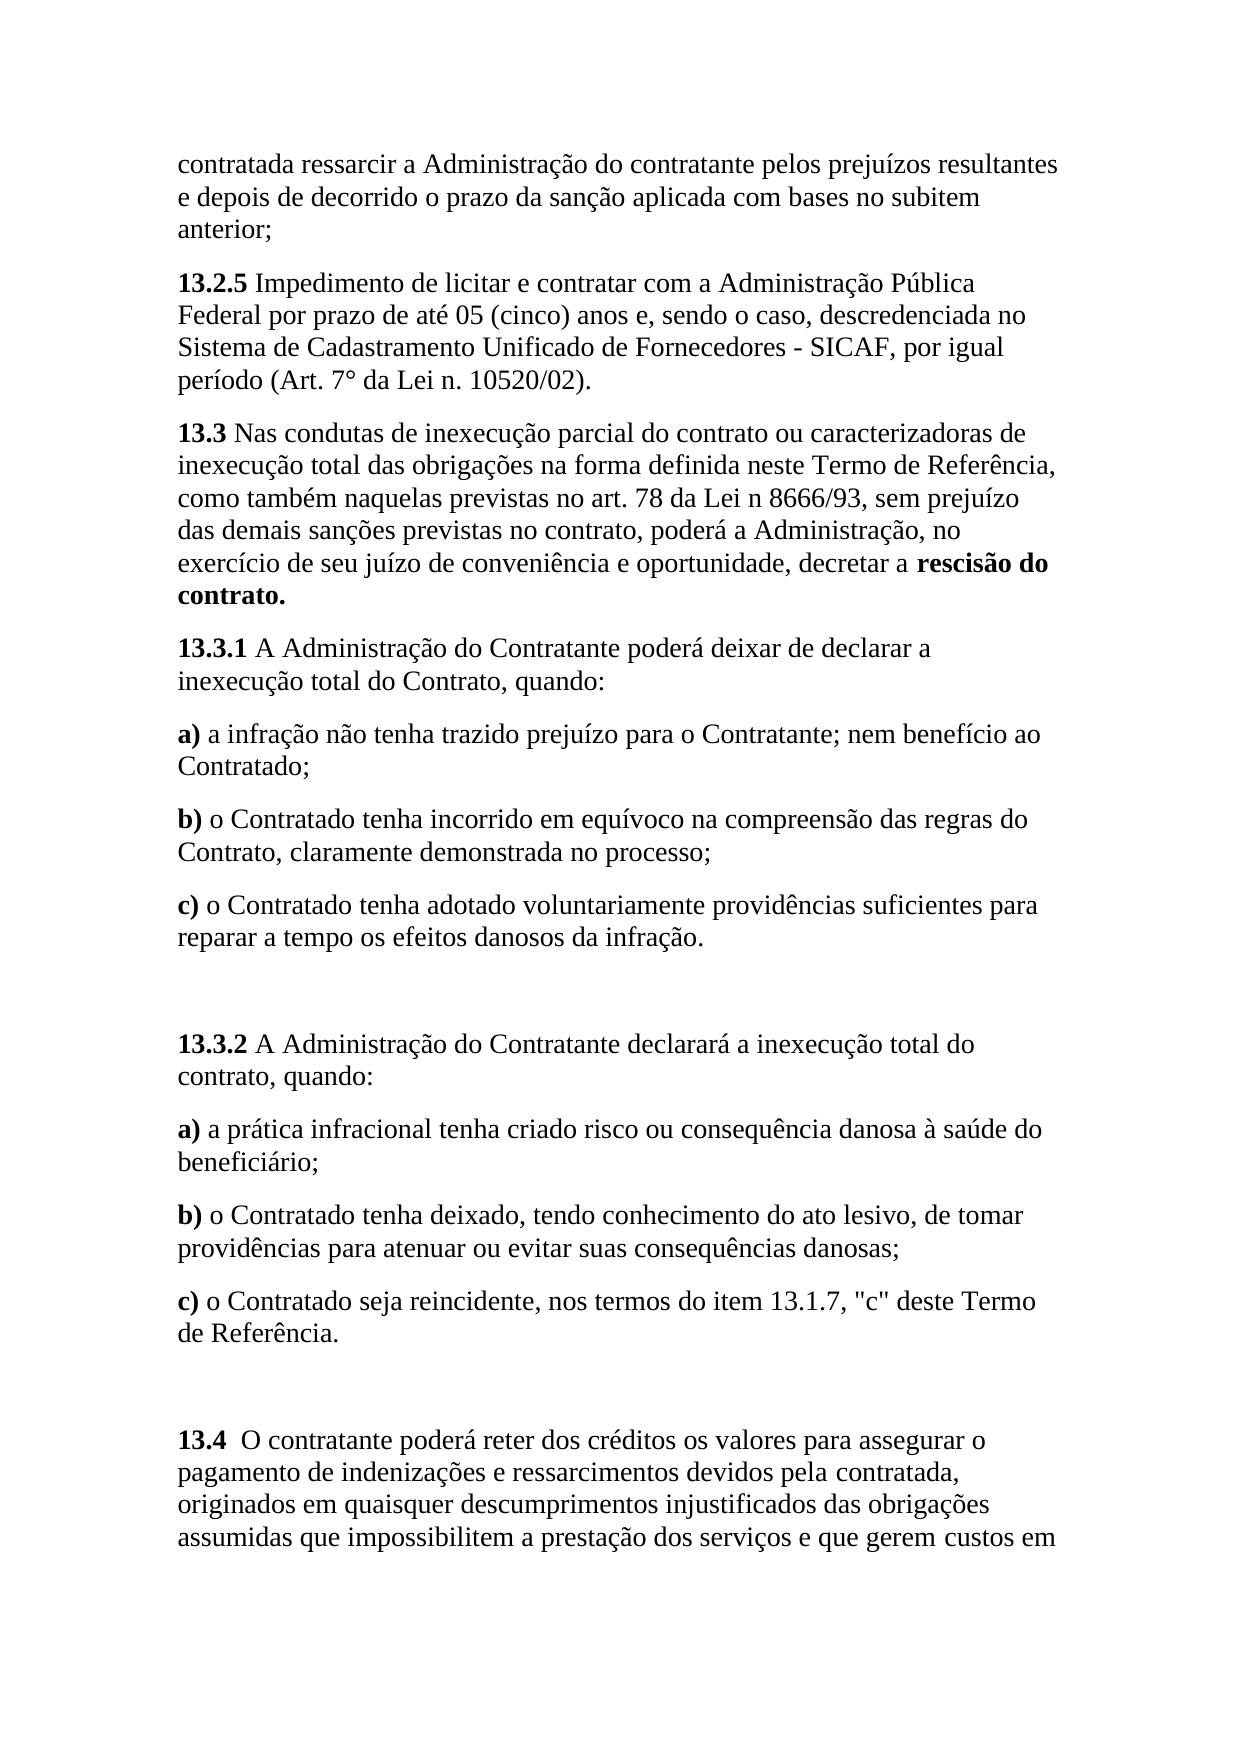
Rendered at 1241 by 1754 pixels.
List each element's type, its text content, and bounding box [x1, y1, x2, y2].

text contratada ressarcir a Administração do contratante pelos prejuízos resultantes e depois de decorrido o prazo da sanção aplicada com bases no subitem anterior; [177, 148, 1063, 245]
text 13.3.2 A Administração do Contratante declarará a inexecução total do contrato, quando: [177, 1027, 1063, 1092]
text a) a infração não tenha trazido prejuízo para o Contratante; nem benefício ao Contratado; [177, 717, 1063, 782]
text c) o Contratado tenha adotado voluntariamente providências suficientes para reparar a tempo os efeitos danosos da infração. [177, 888, 1063, 953]
text 13.4 O contratante poderá reter dos créditos os valores para assegurar o pagamento de indenizações e ressarcimentos devidos pela contratada, originados em quaisquer descumprimentos injustificados das obrigações assumidas que impossibilitem a prestação dos serviços e que gerem custos em [177, 1423, 1063, 1552]
text b) o Contratado tenha deixado, tendo conhecimento do ato lesivo, de tomar providências para atenuar ou evitar suas consequências danosas; [177, 1198, 1063, 1263]
text 13.3 Nas condutas de inexecução parcial do contrato ou caracterizadoras de inexecução total das obrigações na forma definida neste Termo de Referência, como também naquelas previstas no art. 78 da Lei n 8666/93, sem prejuízo das demais sanções previstas no contrato, poderá a Administração, no exercício de seu juízo de conveniência e oportunidade, decretar a rescisão do contrato. [177, 416, 1063, 610]
text 13.3.1 A Administração do Contratante poderá deixar de declarar a inexecução total do Contrato, quando: [177, 631, 1063, 696]
text a) a prática infracional tenha criado risco ou consequência danosa à saúde do beneficiário; [177, 1113, 1063, 1177]
text 13.2.5 Impedimento de licitar e contratar com a Administração Pública Federal por prazo de até 05 (cinco) anos e, sendo o caso, descredenciada no Sistema de Cadastramento Unificado de Fornecedores - SICAF, por igual período (Art. 7° da Lei n. 10520/02). [177, 266, 1063, 395]
text c) o Contratado seja reincidente, nos termos do item 13.1.7, "c" deste Termo de Referência. [177, 1284, 1063, 1349]
text b) o Contratado tenha incorrido em equívoco na compreensão das regras do Contrato, claramente demonstrada no processo; [177, 802, 1063, 867]
